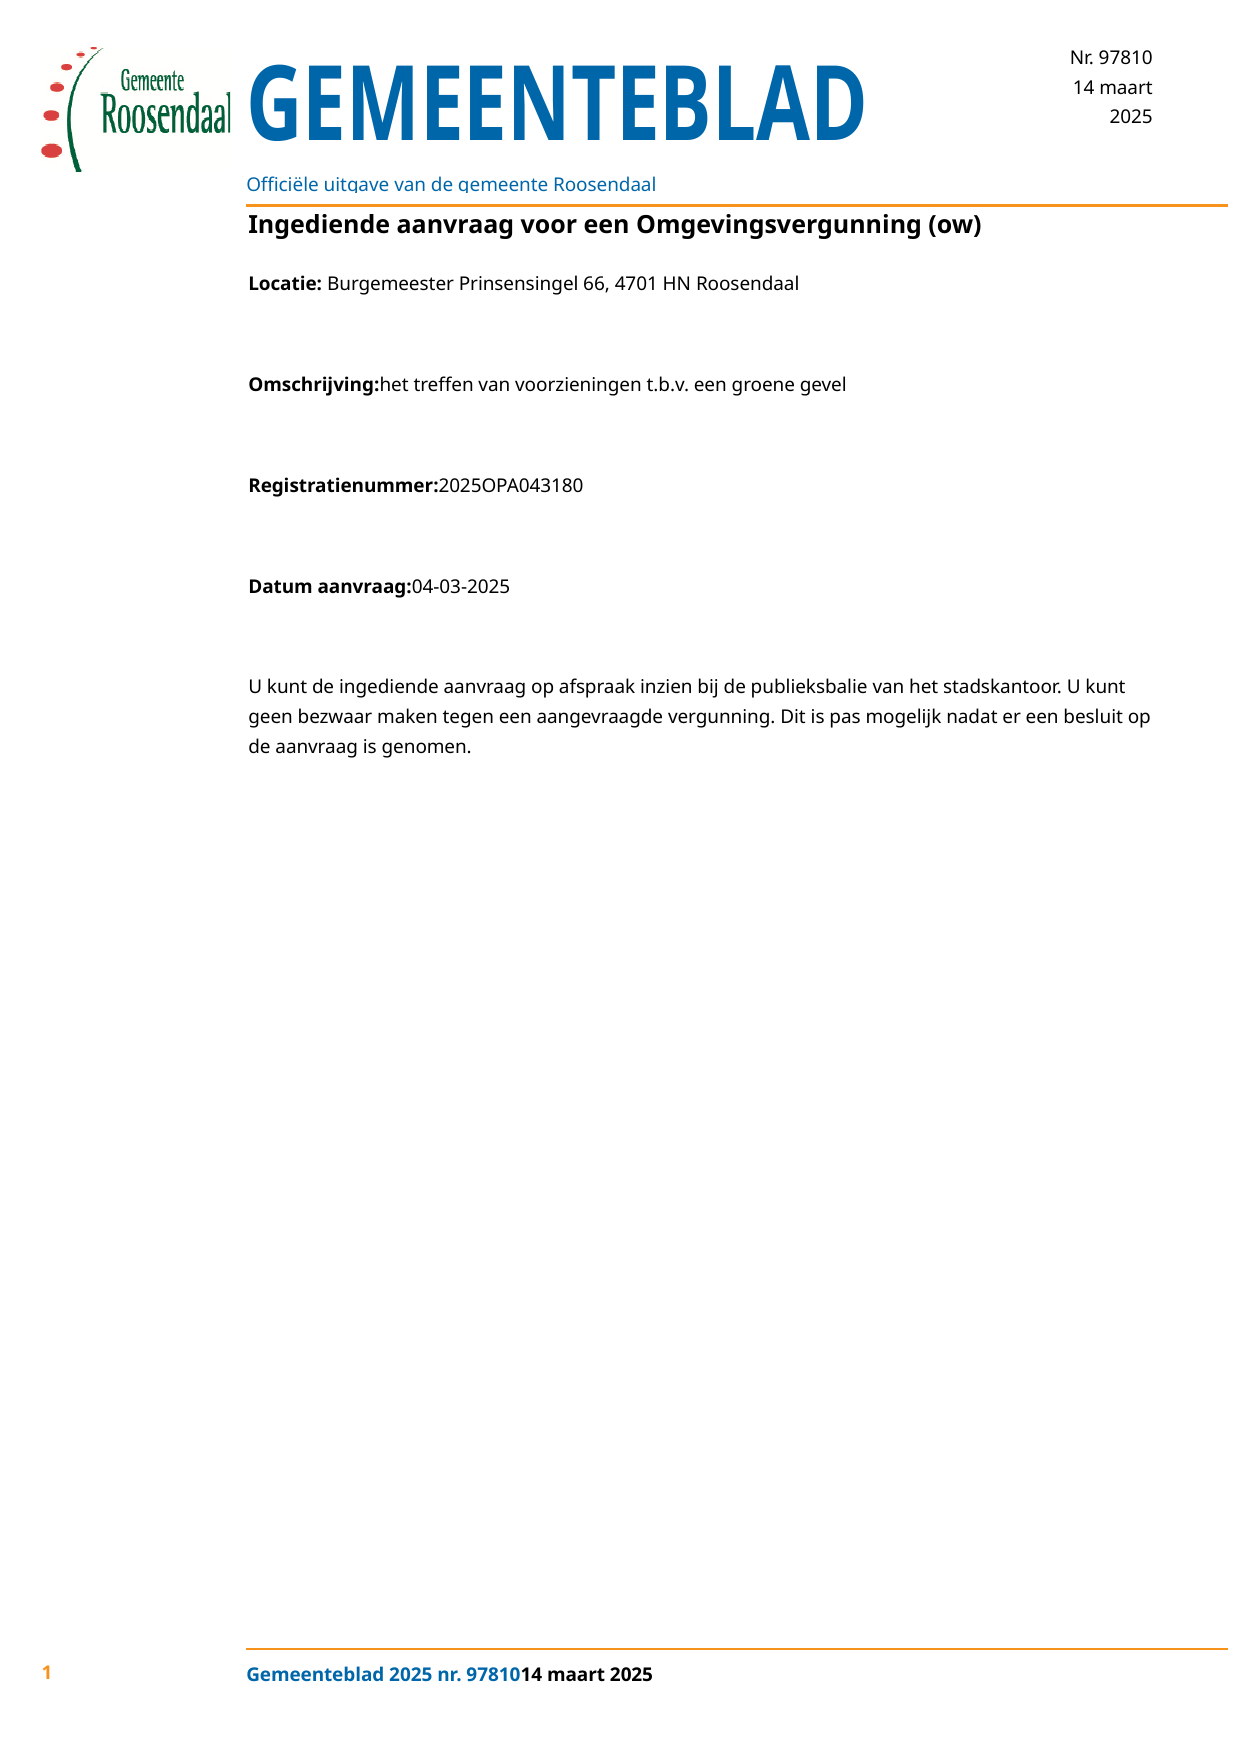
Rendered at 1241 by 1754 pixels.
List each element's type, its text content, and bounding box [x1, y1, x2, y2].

text U kunt de ingediende aanvraag op afspraak inzien bij de publieksbalie van het stadskantoor. U kunt geen bezwaar maken tegen een aangevraagde vergunning. Dit is pas mogelijk nadat er een besluit op de aanvraag is genomen. [248, 674, 1152, 758]
text Omschrijving:het treffen van voorzieningen t.b.v. een groene gevel [248, 371, 1152, 397]
text Locatie: Burgemeester Prinsensingel 66, 4701 HN Roosendaal [248, 270, 1152, 296]
text Registratienummer:2025OPA043180 [248, 472, 1152, 498]
text Ingediende aanvraag voor een Omgevingsvergunning (ow) [248, 207, 1152, 241]
text Datum aanvraag:04-03-2025 [248, 573, 1152, 598]
picture [41, 47, 231, 172]
